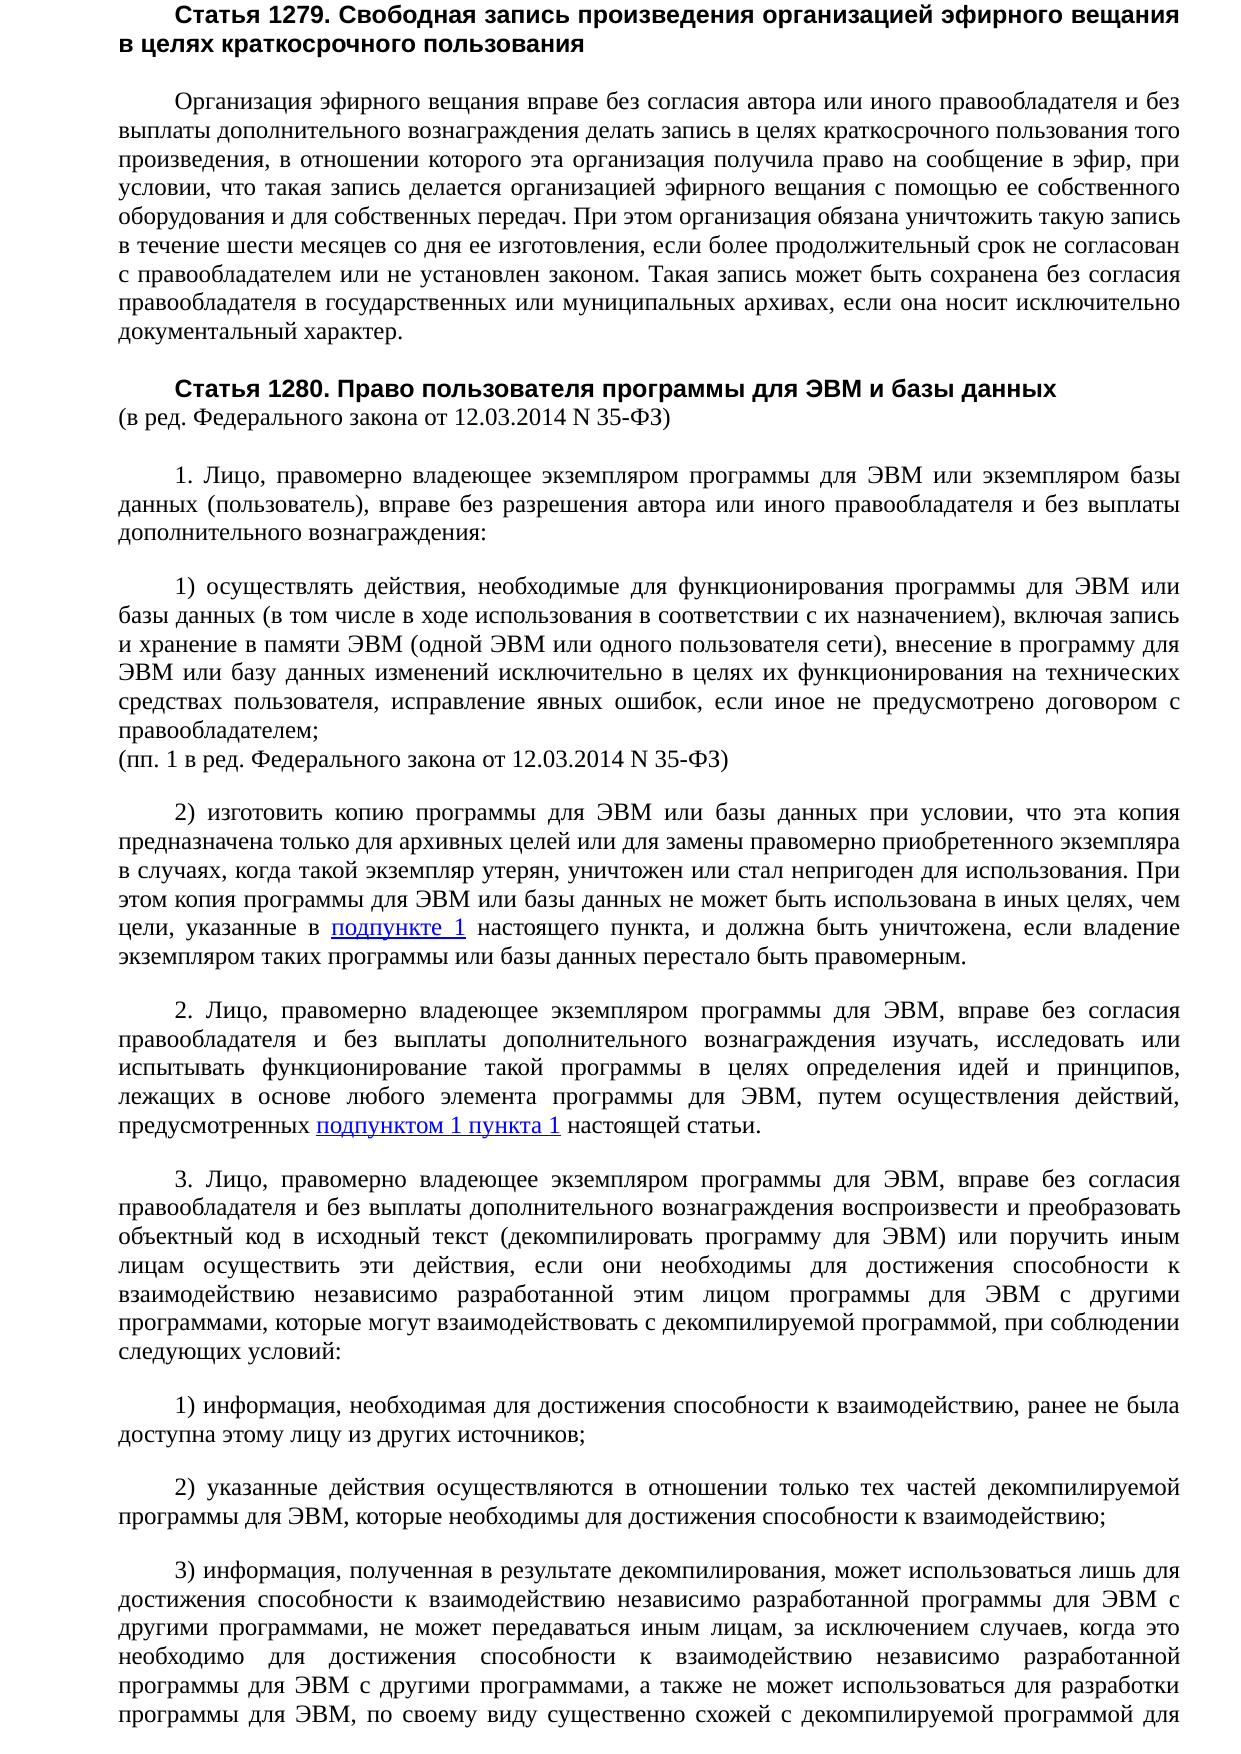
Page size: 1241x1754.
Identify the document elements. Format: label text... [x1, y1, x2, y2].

title Статья 1280. Право пользователя программы для ЭВМ и базы данных [118, 374, 1181, 402]
text 2) указанные действия осуществляются в отношении только тех частей декомпилируемой программы для ЭВМ, которые необходимы для достижения способности к взаимодействию; [118, 1472, 1181, 1530]
text 3) информация, полученная в результате декомпилирования, может использоваться лишь для достижения способности к взаимодействию независимо разработанной программы для ЭВМ с другими программами, не может передаваться иным лицам, за исключением случаев, когда это необходимо для достижения способности к взаимодействию независимо разработанной программы для ЭВМ с другими программами, а также не может использоваться для разработки программы для ЭВМ, по своему виду существенно схожей с декомпилируемой программой для [118, 1555, 1181, 1727]
text 2) изготовить копию программы для ЭВМ или базы данных при условии, что эта копия предназначена только для архивных целей или для замены правомерно приобретенного экземпляра в случаях, когда такой экземпляр утерян, уничтожен или стал непригоден для использования. При этом копия программы для ЭВМ или базы данных не может быть использована в иных целях, чем цели, указанные в подпункте 1 настоящего пункта, и должна быть уничтожена, если владение экземпляром таких программы или базы данных перестало быть правомерным. [118, 797, 1181, 970]
text 1) осуществлять действия, необходимые для функционирования программы для ЭВМ или базы данных (в том числе в ходе использования в соответствии с их назначением), включая запись и хранение в памяти ЭВМ (одной ЭВМ или одного пользователя сети), внесение в программу для ЭВМ или базу данных изменений исключительно в целях их функционирования на технических средствах пользователя, исправление явных ошибок, если иное не предусмотрено договором с правообладателем; [118, 571, 1181, 744]
text 2. Лицо, правомерно владеющее экземпляром программы для ЭВМ, вправе без согласия правообладателя и без выплаты дополнительного вознаграждения изучать, исследовать или испытывать функционирование такой программы в целях определения идей и принципов, лежащих в основе любого элемента программы для ЭВМ, путем осуществления действий, предусмотренных подпунктом 1 пункта 1 настоящей статьи. [118, 995, 1181, 1139]
text (пп. 1 в ред. Федерального закона от 12.03.2014 N 35-ФЗ) [118, 744, 1181, 772]
title Статья 1279. Свободная запись произведения организацией эфирного вещания в целях краткосрочного пользования [118, 0, 1181, 57]
text 3. Лицо, правомерно владеющее экземпляром программы для ЭВМ, вправе без согласия правообладателя и без выплаты дополнительного вознаграждения воспроизвести и преобразовать объектный код в исходный текст (декомпилировать программу для ЭВМ) или поручить иным лицам осуществить эти действия, если они необходимы для достижения способности к взаимодействию независимо разработанной этим лицом программы для ЭВМ с другими программами, которые могут взаимодействовать с декомпилируемой программой, при соблюдении следующих условий: [118, 1164, 1181, 1365]
text Организация эфирного вещания вправе без согласия автора или иного правообладателя и без выплаты дополнительного вознаграждения делать запись в целях краткосрочного пользования того произведения, в отношении которого эта организация получила право на сообщение в эфир, при условии, что такая запись делается организацией эфирного вещания с помощью ее собственного оборудования и для собственных передач. При этом организация обязана уничтожить такую запись в течение шести месяцев со дня ее изготовления, если более продолжительный срок не согласован с правообладателем или не установлен законом. Такая запись может быть сохранена без согласия правообладателя в государственных или муниципальных архивах, если она носит исключительно документальный характер. [118, 86, 1181, 345]
text 1) информация, необходимая для достижения способности к взаимодействию, ранее не была доступна этому лицу из других источников; [118, 1390, 1181, 1447]
text (в ред. Федерального закона от 12.03.2014 N 35-ФЗ) [118, 402, 1181, 431]
text 1. Лицо, правомерно владеющее экземпляром программы для ЭВМ или экземпляром базы данных (пользователь), вправе без разрешения автора или иного правообладателя и без выплаты дополнительного вознаграждения: [118, 460, 1181, 546]
